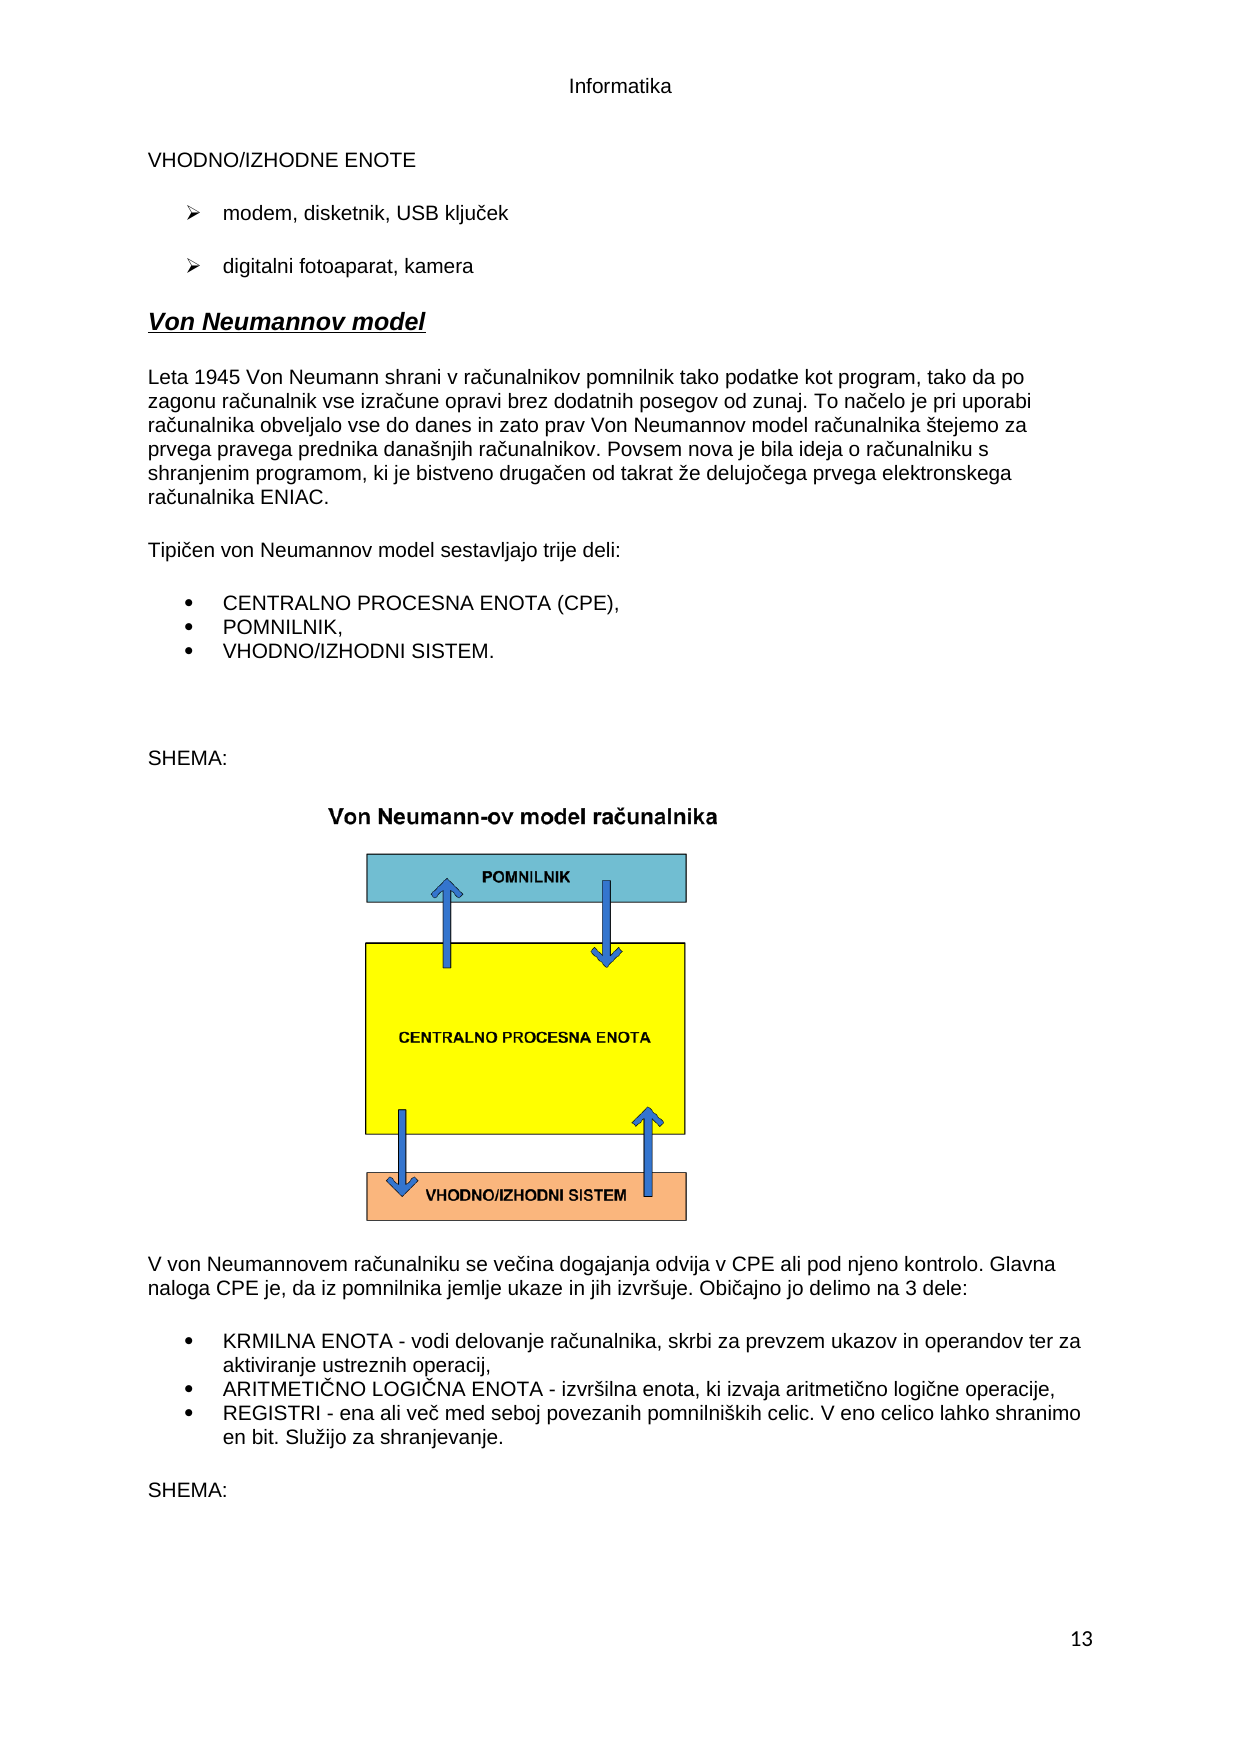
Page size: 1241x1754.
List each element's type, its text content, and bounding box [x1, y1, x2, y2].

list POMNILNIK, [185, 615, 1093, 639]
list KRMILNA ENOTA - vodi delovanje računalnika, skrbi za prevzem ukazov in operandov ter za aktiviranje ustreznih operacij, [185, 1328, 1093, 1377]
text Von Neumannov model [148, 307, 1093, 336]
list modem, disketnik, USB ključek [185, 201, 1093, 225]
list digitalni fotoaparat, kamera [185, 254, 1093, 278]
list CENTRALNO PROCESNA ENOTA (CPE), [185, 591, 1093, 615]
table_header [292, 1531, 833, 1563]
list REGISTRI - ena ali več med seboj povezanih pomnilniških celic. V eno celico lahko shranimo en bit. Služijo za shranjevanje. [185, 1401, 1093, 1449]
text VHODNO/IZHODNE ENOTE [148, 148, 1093, 172]
text SHEMA: [148, 746, 1093, 769]
list VHODNO/IZHODNI SISTEM. [185, 639, 1093, 663]
list ARITMETIČNO LOGIČNA ENOTA - izvršilna enota, ki izvaja aritmetično logične operacije, [185, 1377, 1093, 1401]
table_header [327, 799, 725, 1222]
text Tipičen von Neumannov model sestavljajo trije deli: [148, 538, 1093, 562]
text SHEMA: [148, 1478, 1093, 1502]
picture [328, 800, 718, 1221]
text V von Neumannovem računalniku se večina dogajanja odvija v CPE ali pod njeno kontrolo. Glavna naloga CPE je, da iz pomnilnika jemlje ukaze in jih izvršuje. Običajno jo delimo na 3 dele: [148, 1251, 1093, 1299]
text Leta 1945 Von Neumann shrani v računalnikov pomnilnik tako podatke kot program, tako da po zagonu računalnik vse izračune opravi brez dodatnih posegov od zunaj. To načelo je pri uporabi računalnika obveljalo vse do danes in zato prav Von Neumannov model računalnika štejemo za prvega pravega prednika današnjih računalnikov. Povsem nova je bila ideja o računalniku s shranjenim programom, ki je bistveno drugačen od takrat že delujočega prvega elektronskega računalnika ENIAC. [148, 365, 1093, 509]
